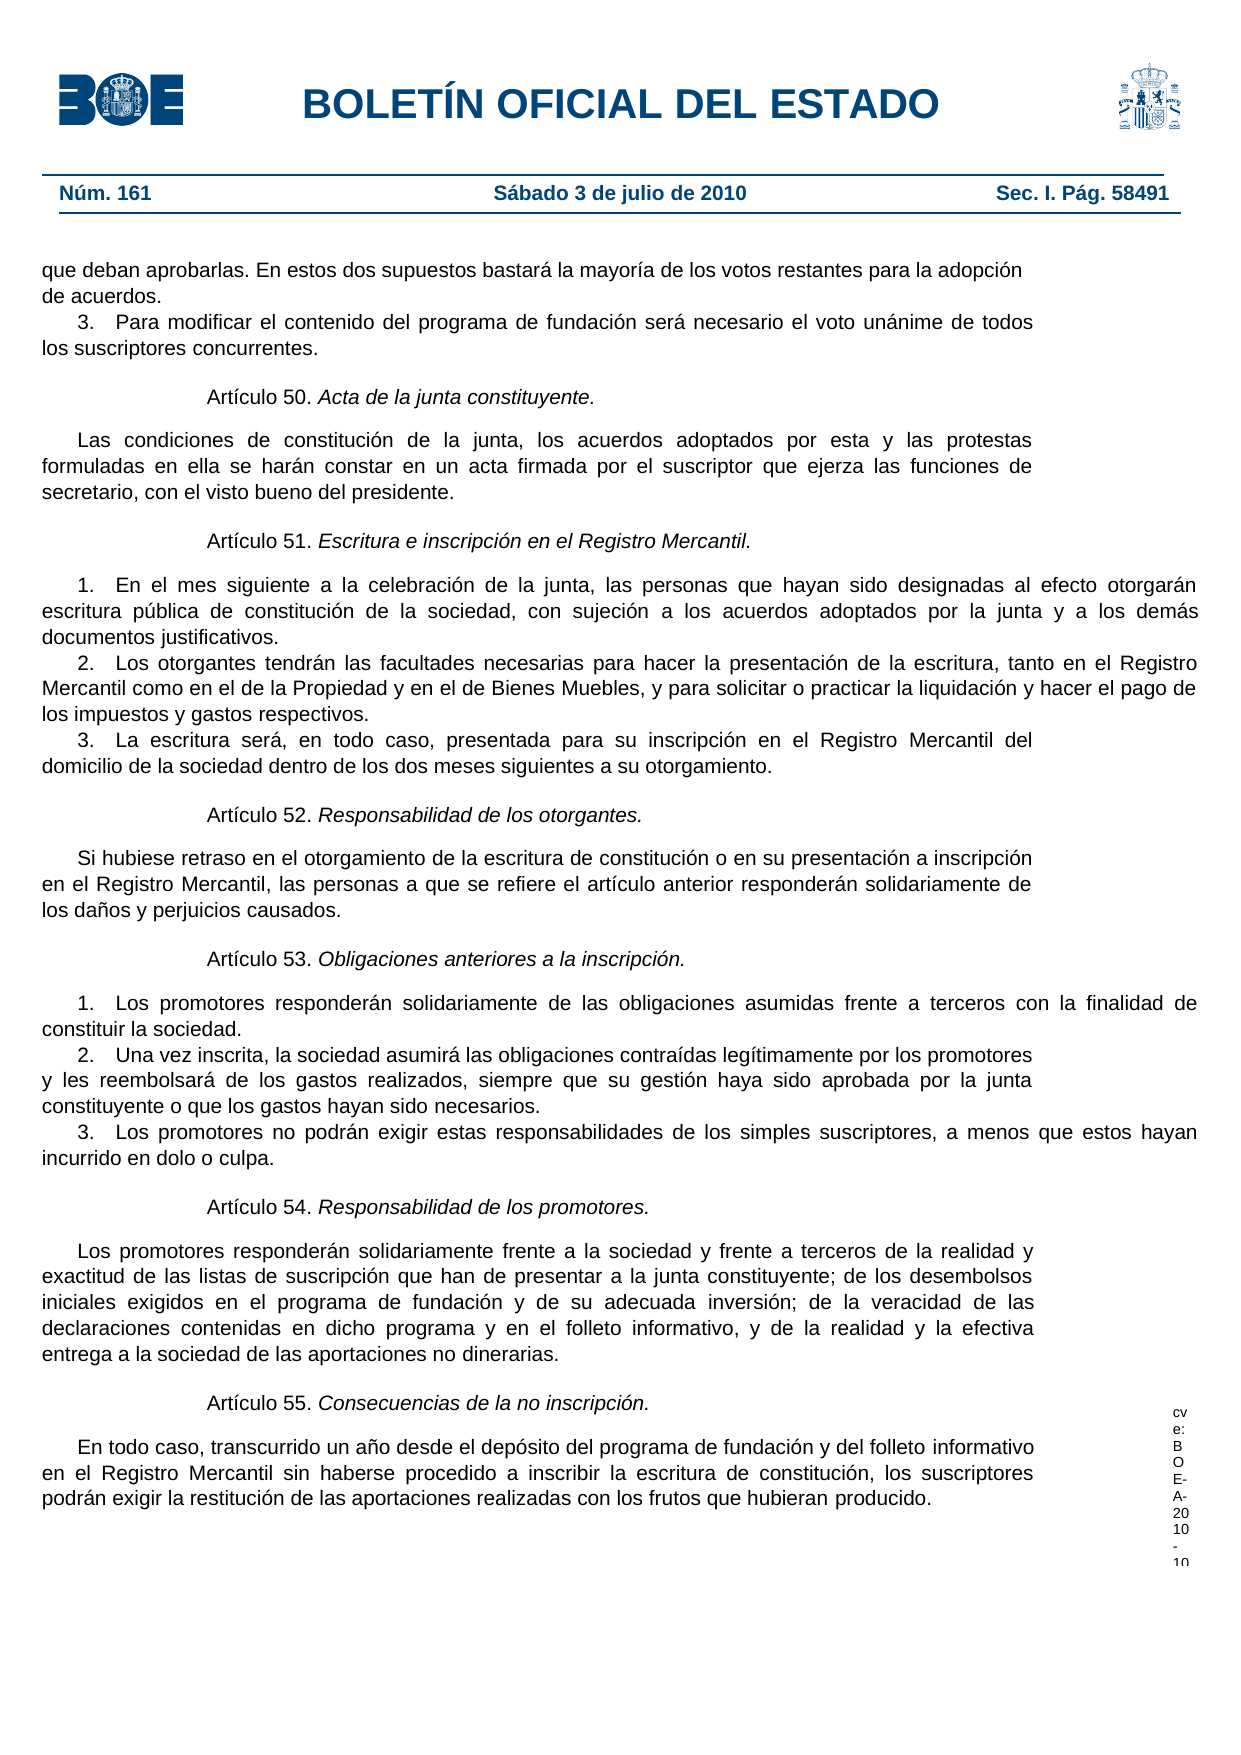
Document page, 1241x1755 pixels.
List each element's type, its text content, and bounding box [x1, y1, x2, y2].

list Los promotores responderán solidariamente de las obligaciones asumidas frente a terceros con la finalidad de constituir la sociedad. [42, 991, 1199, 1041]
text Si hubiese retraso en el otorgamiento de la escritura de constitución o en su presentación a inscripción en el Registro Mercantil, las personas a que se refiere el artículo anterior responderán solidariamente de los daños y perjuicios causados. [42, 846, 1034, 922]
text Artículo 53. Obligaciones anteriores a la inscripción. [207, 947, 1199, 971]
text cve: BOE-A-2010-10544 [1173, 1404, 1191, 1565]
subtitle Núm. 161 Sábado 3 de julio de 2010 Sec. I. Pág. 58491 [59, 180, 1199, 204]
text que deban aprobarlas. En estos dos supuestos bastará la mayoría de los votos restantes para la adopción de acuerdos. [42, 258, 1042, 308]
text Artículo 50. Acta de la junta constituyente. [207, 384, 1199, 408]
text Artículo 54. Responsabilidad de los promotores. [207, 1195, 1199, 1219]
list En el mes siguiente a la celebración de la junta, las personas que hayan sido designadas al efecto otorgarán escritura pública de constitución de la sociedad, con sujeción a los acuerdos adoptados por la junta y a los demás documentos justificativos. [42, 573, 1199, 648]
list Para modificar el contenido del programa de fundación será necesario el voto unánime de todos los suscriptores concurrentes. [42, 309, 1034, 359]
list Una vez inscrita, la sociedad asumirá las obligaciones contraídas legítimamente por los promotores y les reembolsará de los gastos realizados, siempre que su gestión haya sido aprobada por la junta constituyente o que los gastos hayan sido necesarios. [42, 1042, 1034, 1118]
text Artículo 55. Consecuencias de la no inscripción. [207, 1391, 1199, 1565]
list Los promotores no podrán exigir estas responsabilidades de los simples suscriptores, a menos que estos hayan incurrido en dolo o culpa. [42, 1120, 1199, 1170]
text Artículo 52. Responsabilidad de los otorgantes. [207, 802, 1199, 826]
list Los otorgantes tendrán las facultades necesarias para hacer la presentación de la escritura, tanto en el Registro Mercantil como en el de la Propiedad y en el de Bienes Muebles, y para solicitar o practicar la liquidación y hacer el pago de los impuestos y gastos respectivos. [42, 650, 1199, 726]
list La escritura será, en todo caso, presentada para su inscripción en el Registro Mercantil del domicilio de la sociedad dentro de los dos meses siguientes a su otorgamiento. [42, 728, 1034, 778]
text En todo caso, transcurrido un año desde el depósito del programa de fundación y del folleto informativo en el Registro Mercantil sin haberse procedido a inscribir la escritura de constitución, los suscriptores podrán exigir la restitución de las aportaciones realizadas con los frutos que hubieran producido. [42, 1434, 1034, 1510]
text Las condiciones de constitución de la junta, los acuerdos adoptados por esta y las protestas formuladas en ella se harán constar en un acta firmada por el suscriptor que ejerza las funciones de secretario, con el visto bueno del presidente. [42, 428, 1034, 504]
text Los promotores responderán solidariamente frente a la sociedad y frente a terceros de la realidad y exactitud de las listas de suscripción que han de presentar a la junta constituyente; de los desembolsos iniciales exigidos en el programa de fundación y de su adecuada inversión; de la veracidad de las declaraciones contenidas en dicho programa y en el folleto informativo, y de la realidad y la efectiva entrega a la sociedad de las aportaciones no dinerarias. [42, 1238, 1034, 1366]
text Artículo 51. Escritura e inscripción en el Registro Mercantil. [207, 529, 1199, 553]
